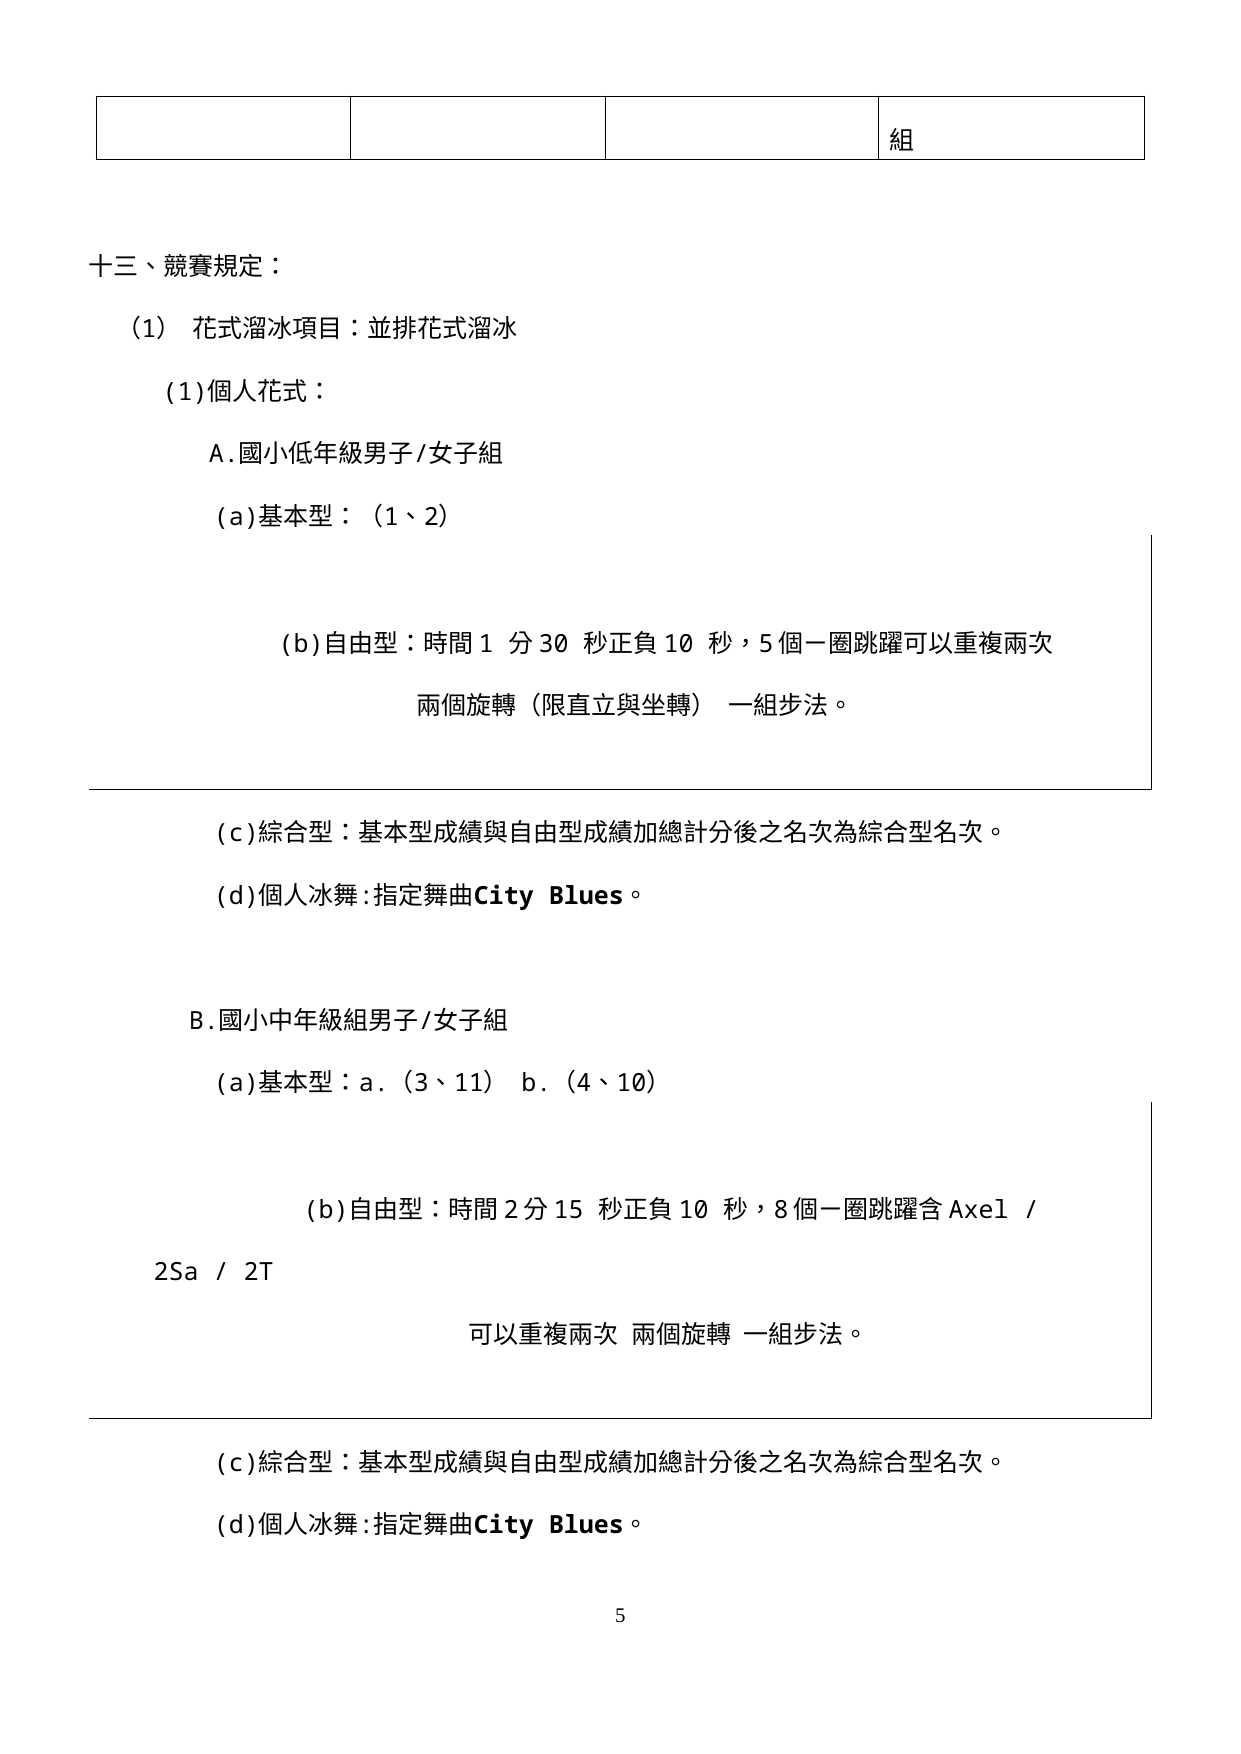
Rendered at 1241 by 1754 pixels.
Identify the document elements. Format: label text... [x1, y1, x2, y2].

text (a)基本型：（1、2） [89, 473, 1152, 535]
text (1)個人花式： [89, 348, 1152, 410]
table_cell [97, 97, 350, 159]
text (b)自由型：時間2分15 秒正負10 秒，8個ㄧ圈跳躍含Axel / 2Sa / 2T [89, 1102, 1151, 1291]
text 可以重複兩次 兩個旋轉 一組步法。 [89, 1291, 1151, 1418]
table_cell [606, 97, 878, 159]
text 兩個旋轉（限直立與坐轉） 一組步法。 [89, 662, 1151, 789]
text (d)個人冰舞:指定舞曲City Blues。 [89, 1481, 1152, 1543]
table_cell 組 [879, 97, 1144, 159]
list 花式溜冰項目：並排花式溜冰 [116, 285, 1152, 348]
text (a)基本型：a.（3、11） b.（4、10） [89, 1039, 1152, 1102]
text A.國小低年級男子/女子組 [89, 410, 1152, 473]
text B.國小中年級組男子/女子組 [89, 977, 1152, 1039]
text (b)自由型：時間1 分30 秒正負10 秒，5個ㄧ圈跳躍可以重複兩次 [89, 535, 1151, 662]
text 十三、競賽規定： [89, 223, 1152, 285]
text (c)綜合型：基本型成績與自由型成績加總計分後之名次為綜合型名次。 [89, 1418, 1152, 1481]
text (c)綜合型：基本型成績與自由型成績加總計分後之名次為綜合型名次。 [89, 789, 1152, 852]
text (d)個人冰舞:指定舞曲City Blues。 [89, 852, 1152, 914]
table_cell [351, 97, 605, 159]
